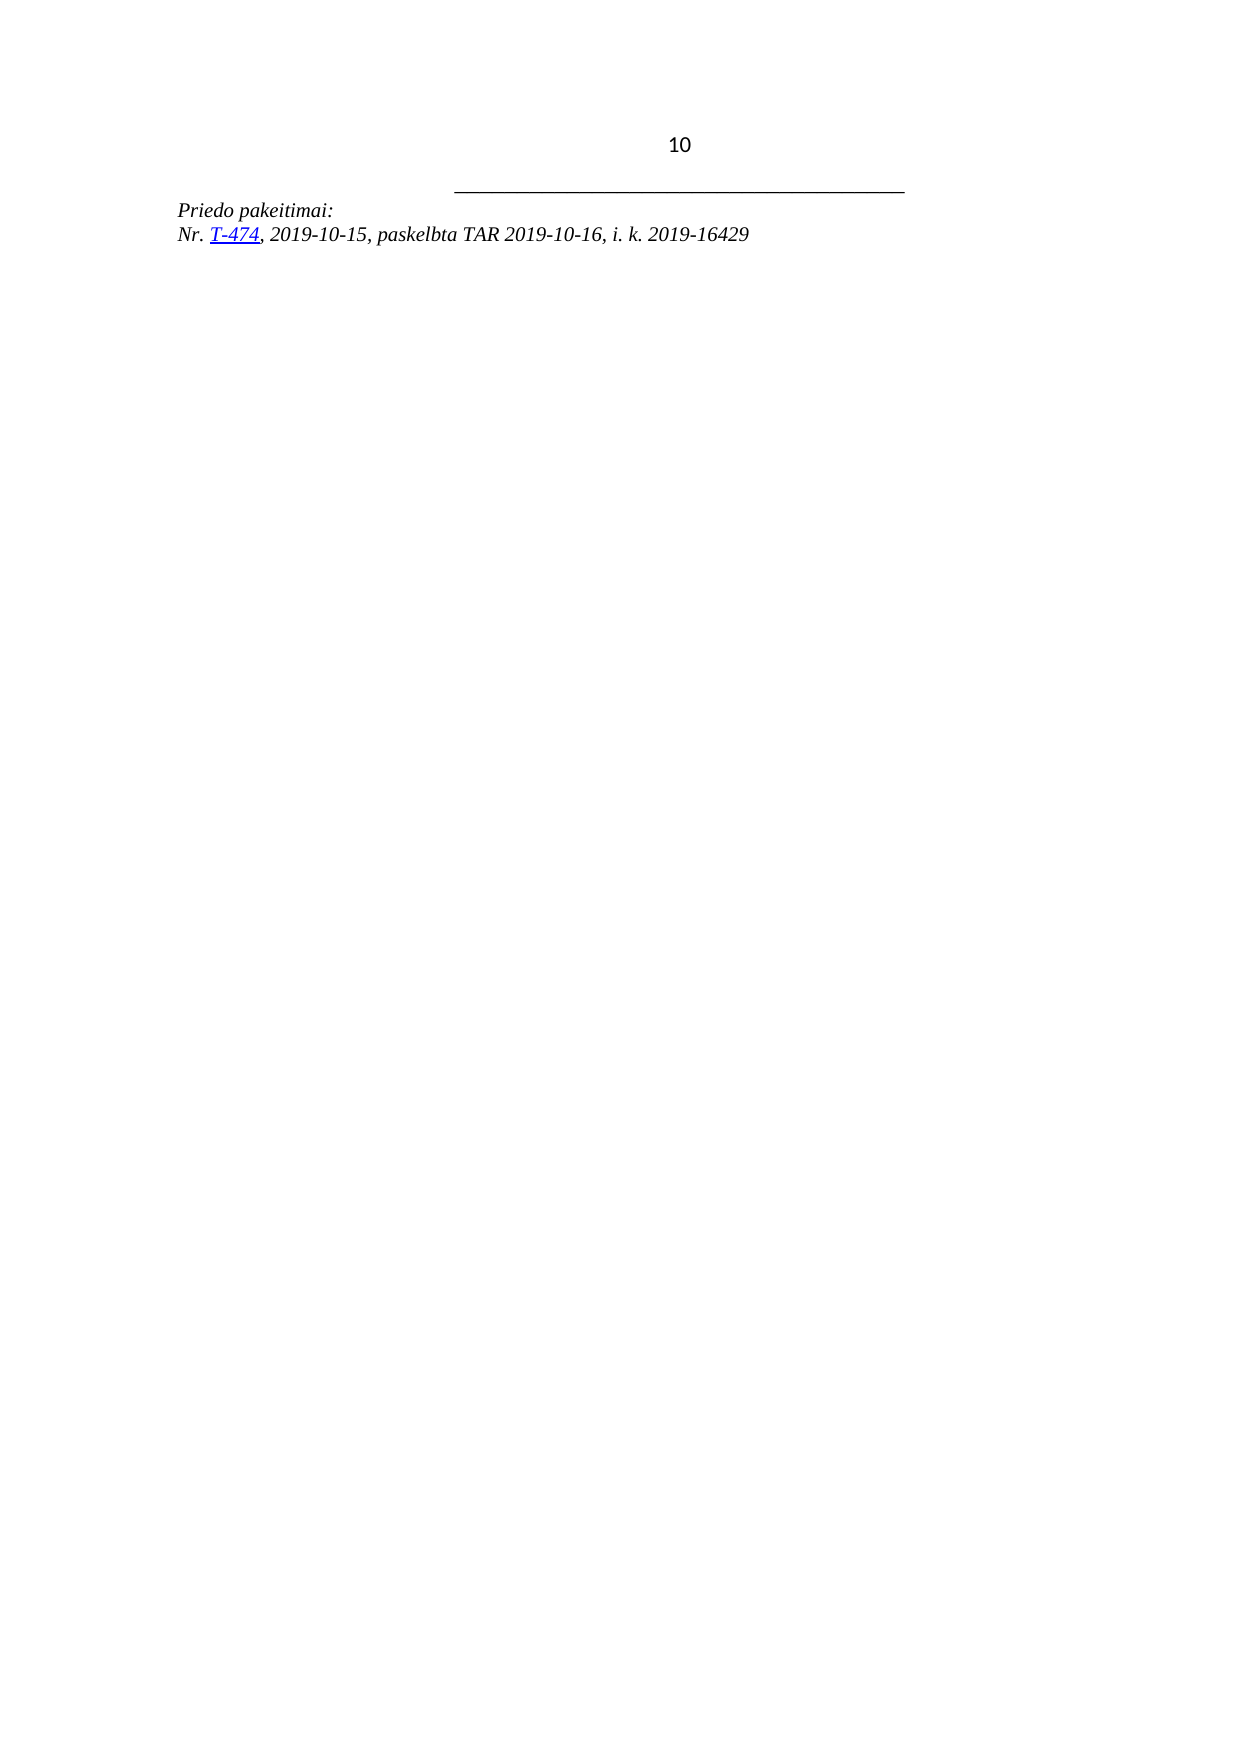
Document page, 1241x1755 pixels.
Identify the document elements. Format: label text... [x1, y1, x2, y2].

text Priedo pakeitimai: [177, 197, 1181, 222]
text Nr. T-474, 2019-10-15, paskelbta TAR 2019-10-16, i. k. 2019-16429 [177, 222, 1181, 246]
text ____________________________________ [177, 160, 1181, 197]
